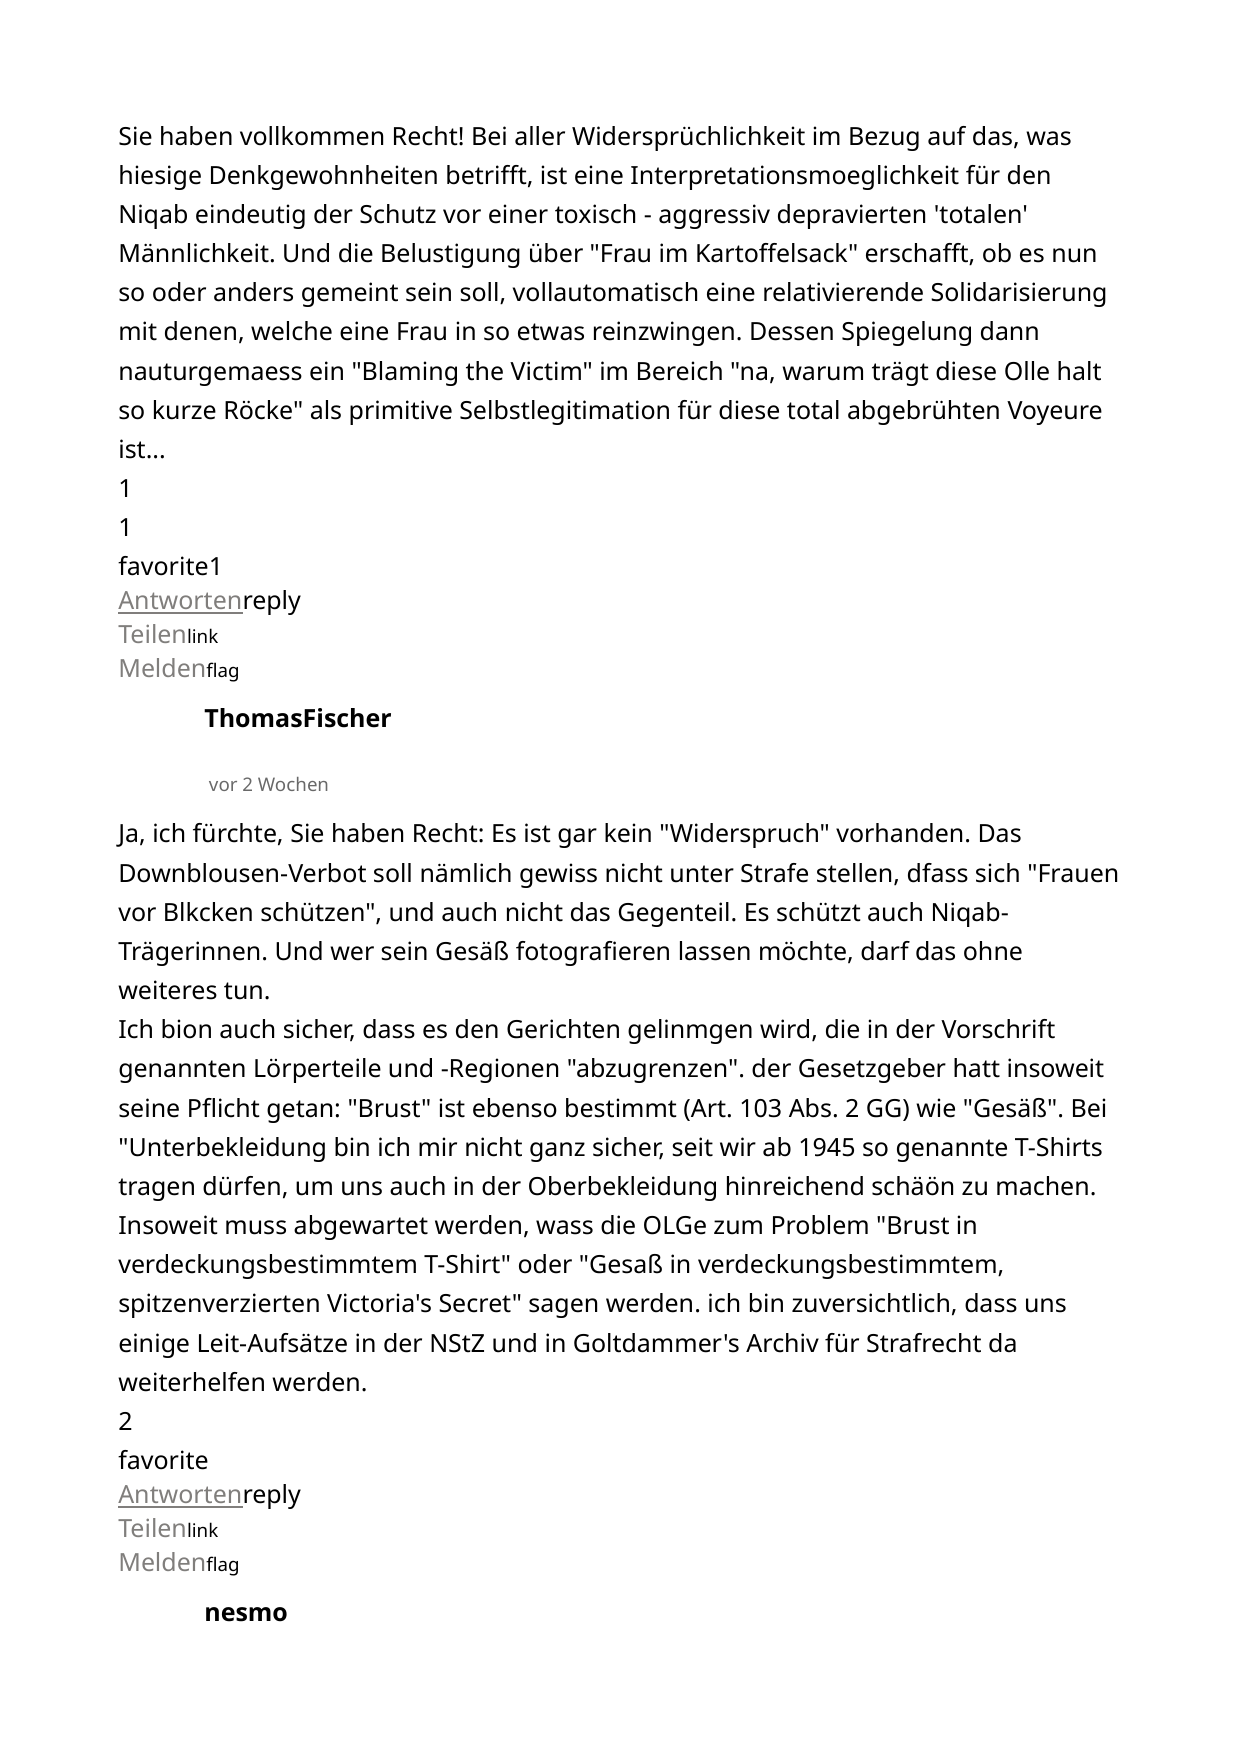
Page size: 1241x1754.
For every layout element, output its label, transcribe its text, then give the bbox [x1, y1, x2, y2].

text Meldenflag [118, 1545, 1122, 1579]
text Ja, ich fürchte, Sie haben Recht: Es ist gar kein "Widerspruch" vorhanden. Das Downblousen-Verbot soll nämlich gewiss nicht unter Strafe stellen, dfass sich "Frauen vor Blkcken schützen", und auch nicht das Gegenteil. Es schützt auch Niqab-Trägerinnen. Und wer sein Gesäß fotografieren lassen möchte, darf das ohne weiteres tun. Ich bion auch sicher, dass es den Gerichten gelinmgen wird, die in der Vorschrift genannten Lörperteile und -Regionen "abzugrenzen". der Gesetzgeber hatt insoweit seine Pflicht getan: "Brust" ist ebenso bestimmt (Art. 103 Abs. 2 GG) wie "Gesäß". Bei "Unterbekleidung bin ich mir nicht ganz sicher, seit wir ab 1945 so genannte T-Shirts tragen dürfen, um uns auch in der Oberbekleidung hinreichend schäön zu machen. Insoweit muss abgewartet werden, wass die OLGe zum Problem "Brust in verdeckungsbestimmtem T-Shirt" oder "Gesaß in verdeckungsbestimmtem, spitzenverzierten Victoria's Secret" sagen werden. ich bin zuversichtlich, dass uns einige Leit-Aufsätze in der NStZ und in Goltdammer's Archiv für Strafrecht da weiterhelfen werden. [118, 816, 1122, 1398]
text Meldenflag [118, 651, 1122, 685]
text 1 [118, 510, 1122, 544]
text vor 2 Wochen [209, 771, 1117, 797]
text nesmo [204, 1595, 1114, 1629]
text Sie haben vollkommen Recht! Bei aller Widersprüchlichkeit im Bezug auf das, was hiesige Denkgewohnheiten betrifft, ist eine Interpretationsmoeglichkeit für den Niqab eindeutig der Schutz vor einer toxisch - aggressiv depravierten 'totalen' Männlichkeit. Und die Belustigung über "Frau im Kartoffelsack" erschafft, ob es nun so oder anders gemeint sein soll, vollautomatisch eine relativierende Solidarisierung mit denen, welche eine Frau in so etwas reinzwingen. Dessen Spiegelung dann nauturgemaess ein "Blaming the Victim" im Bereich "na, warum trägt diese Olle halt so kurze Röcke" als primitive Selbstlegitimation für diese total abgebrühten Voyeure ist... [118, 118, 1122, 466]
text Teilenlink [118, 1511, 1122, 1545]
text 2 [118, 1404, 1122, 1438]
text favorite [118, 1443, 1122, 1477]
text Teilenlink [118, 617, 1122, 651]
text Antwortenreply [118, 1477, 1122, 1511]
text 1 [118, 471, 1122, 505]
text Antwortenreply [118, 583, 1122, 617]
text ThomasFischer [204, 701, 1114, 735]
text favorite1 [118, 549, 1122, 583]
